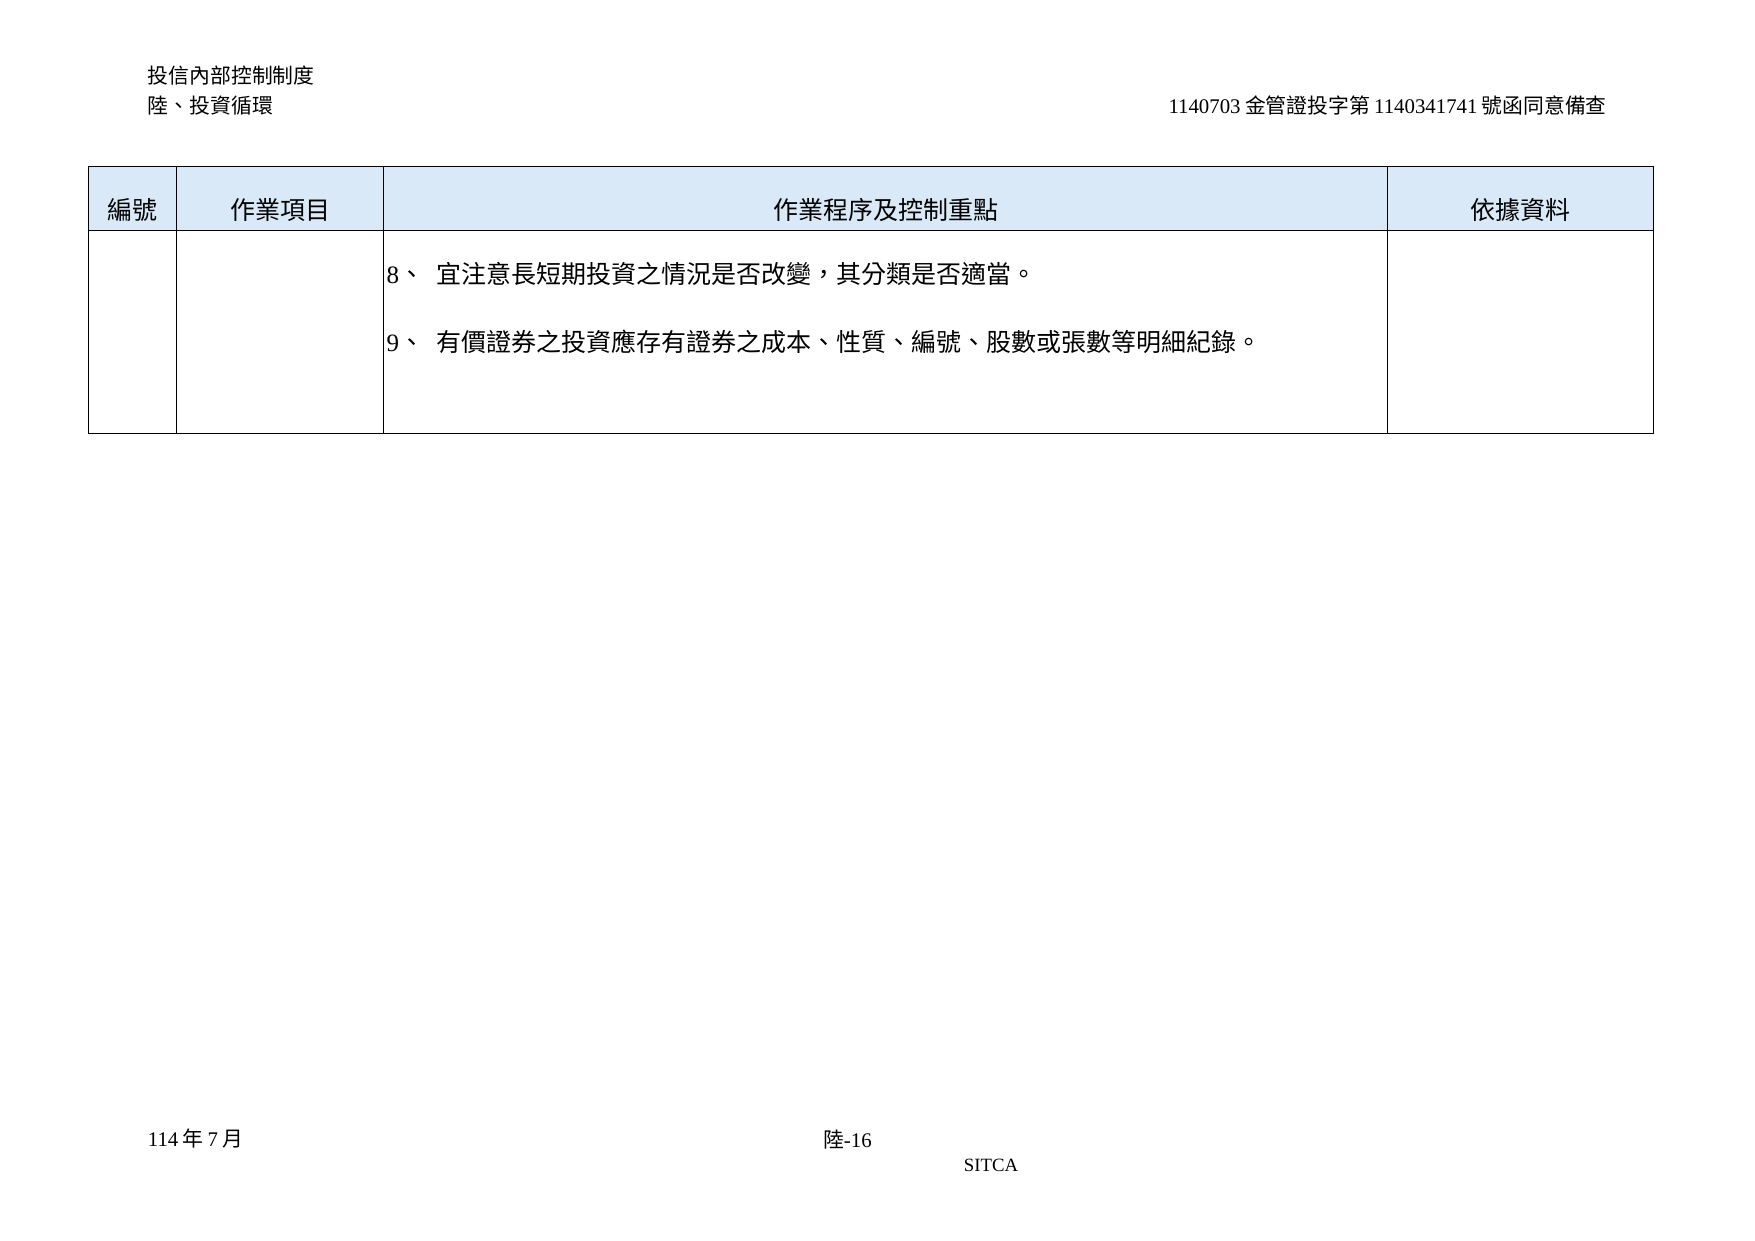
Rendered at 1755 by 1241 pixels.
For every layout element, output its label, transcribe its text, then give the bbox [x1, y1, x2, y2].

table_header 依據資料 [1388, 167, 1653, 230]
table_header 作業項目 [177, 167, 383, 230]
table_cell [1388, 231, 1653, 433]
table_cell [177, 231, 383, 433]
table_header 作業程序及控制重點 [384, 167, 1387, 230]
table_cell 所有投資標的，均應設帳列管，內容包括取得日期、面額、取得成本、兌付日期等；所作質押或寄託保管，亦須詳予記錄。 各項有價證券之投資收入、利息等應按期領取及記錄。但因質押或未及時領取者應確實估列。 有價證券交易應保留買賣證券成交單、交易稅完稅憑證及所得稅申報資料等，且應設立專檔備查。 因持有有價證券而取得股票股利或資本公積轉增資所配發之股票者，應依有價證券之種類，註記所增加之股數，並國際會計原則計算每股單位成本。 有價證券及外幣投資之評價應依國際會計準則辦理並妥善保存評價資料。 投資之有價證券提供質押或擔保時，帳上應充分揭露。 有價證券投資與相關股息及處分損益應保持完整詳盡的記載。 宜注意長短期投資之情況是否改變，其分類是否適當。 有價證券之投資應存有證券之成本、性質、編號、股數或張數等明細紀錄。 [384, 231, 1387, 433]
table_header 編號 [89, 167, 176, 230]
table_cell [89, 231, 176, 433]
